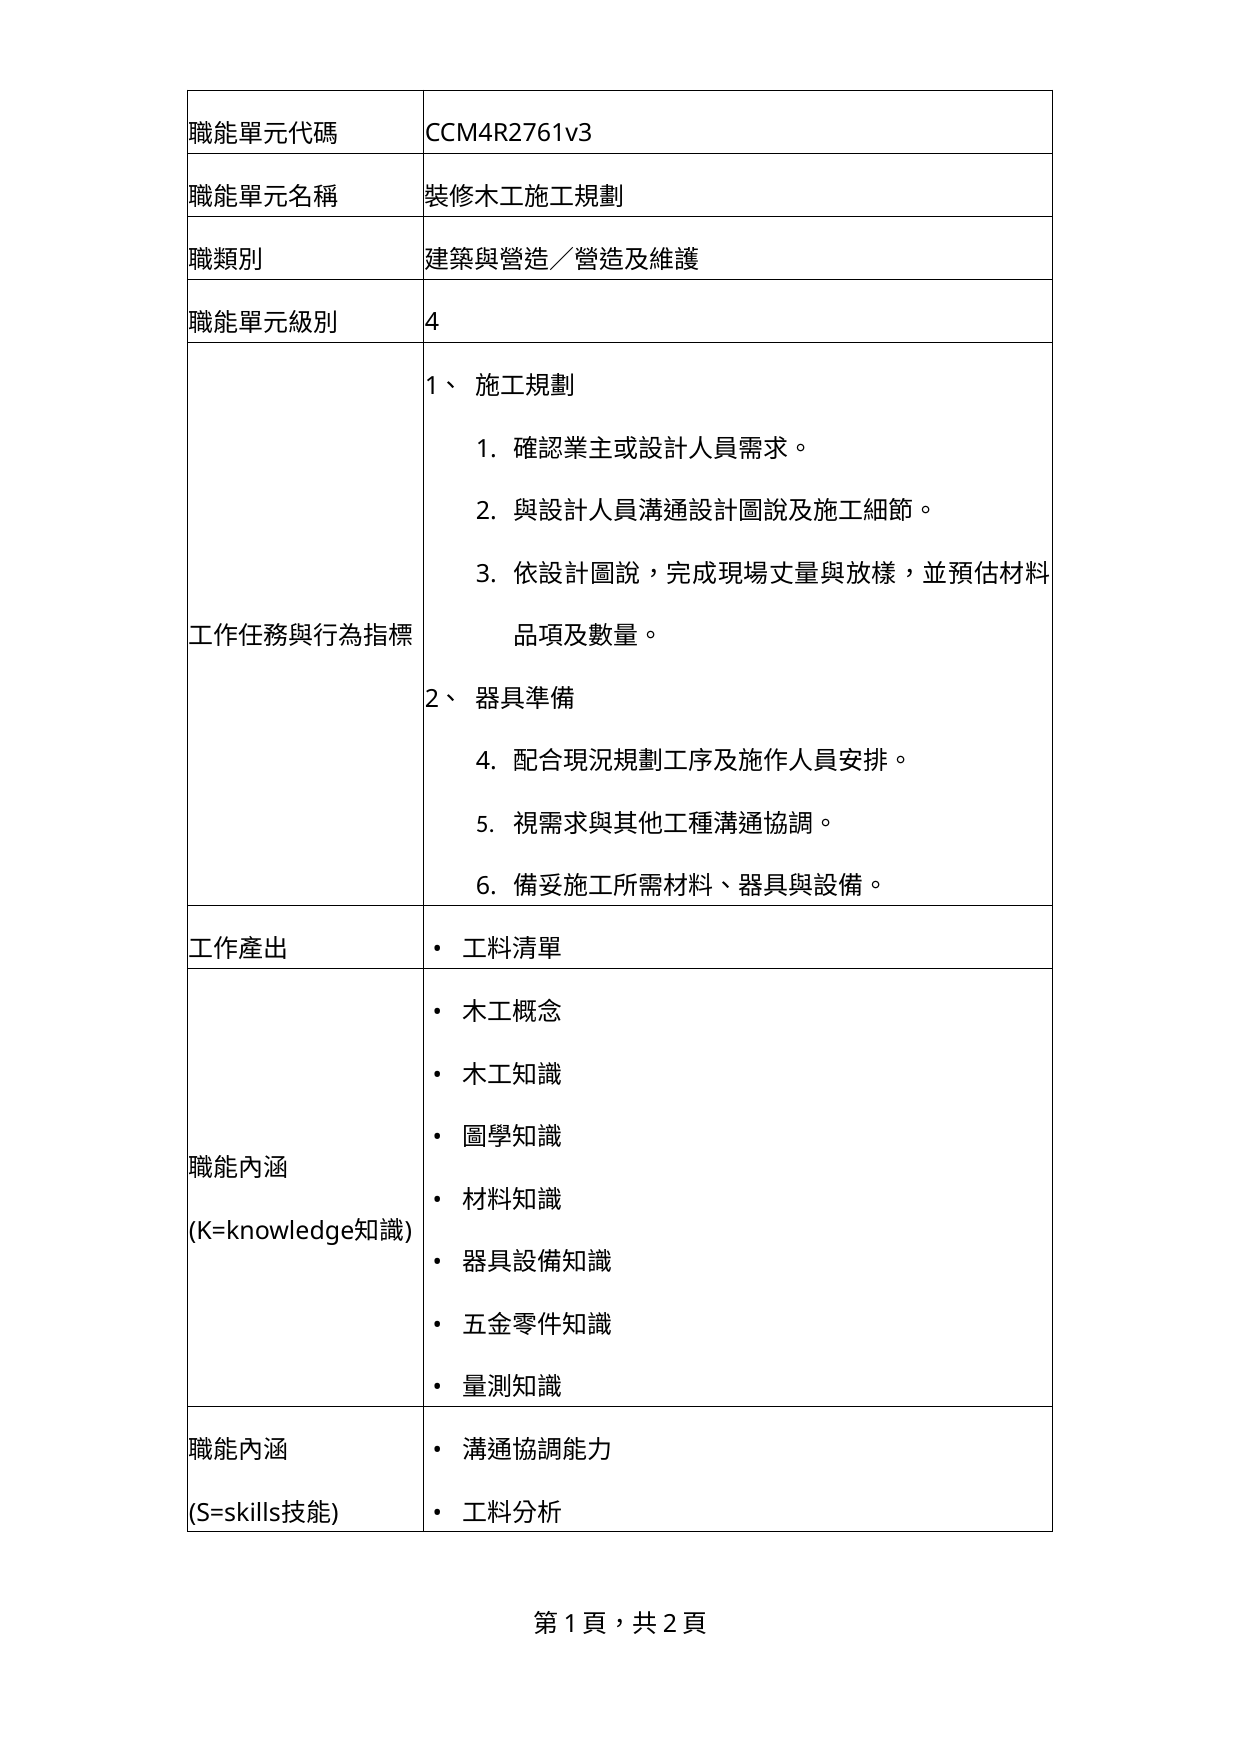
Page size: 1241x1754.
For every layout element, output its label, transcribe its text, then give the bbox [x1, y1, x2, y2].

table_cell 工作產出 [188, 906, 423, 968]
table_cell 溝通協調能力 工料分析 施工流程規劃 尺寸丈量與放樣 單位、尺寸換算能力 [424, 1407, 1052, 1531]
table_cell 工作任務與行為指標 [188, 343, 423, 904]
table_cell 工料清單 [424, 906, 1052, 968]
table_cell 施工規劃 確認業主或設計人員需求。 與設計人員溝通設計圖說及施工細節。 依設計圖說，完成現場丈量與放樣，並預估材料品項及數量。 器具準備 配合現況規劃工序及施作人員安排。 視需求與其他工種溝通協調。 備妥施工所需材料、器具與設備。 [424, 343, 1052, 904]
table_cell 4 [424, 280, 1052, 342]
table_header 職能單元代碼 [188, 91, 423, 152]
table_cell 職能內涵 (K=knowledge知識) [188, 969, 423, 1406]
table_cell 職能單元級別 [188, 280, 423, 342]
table_cell 職能內涵 (S=skills技能) [188, 1407, 423, 1531]
table_cell 職能單元名稱 [188, 154, 423, 216]
table_cell 職類別 [188, 217, 423, 278]
table_cell 木工概念 木工知識 圖學知識 材料知識 器具設備知識 五金零件知識 量測知識 [424, 969, 1052, 1406]
table_cell 裝修木工施工規劃 [424, 154, 1052, 216]
table_header CCM4R2761v3 [424, 91, 1052, 152]
table_cell 建築與營造／營造及維護 [424, 217, 1052, 278]
